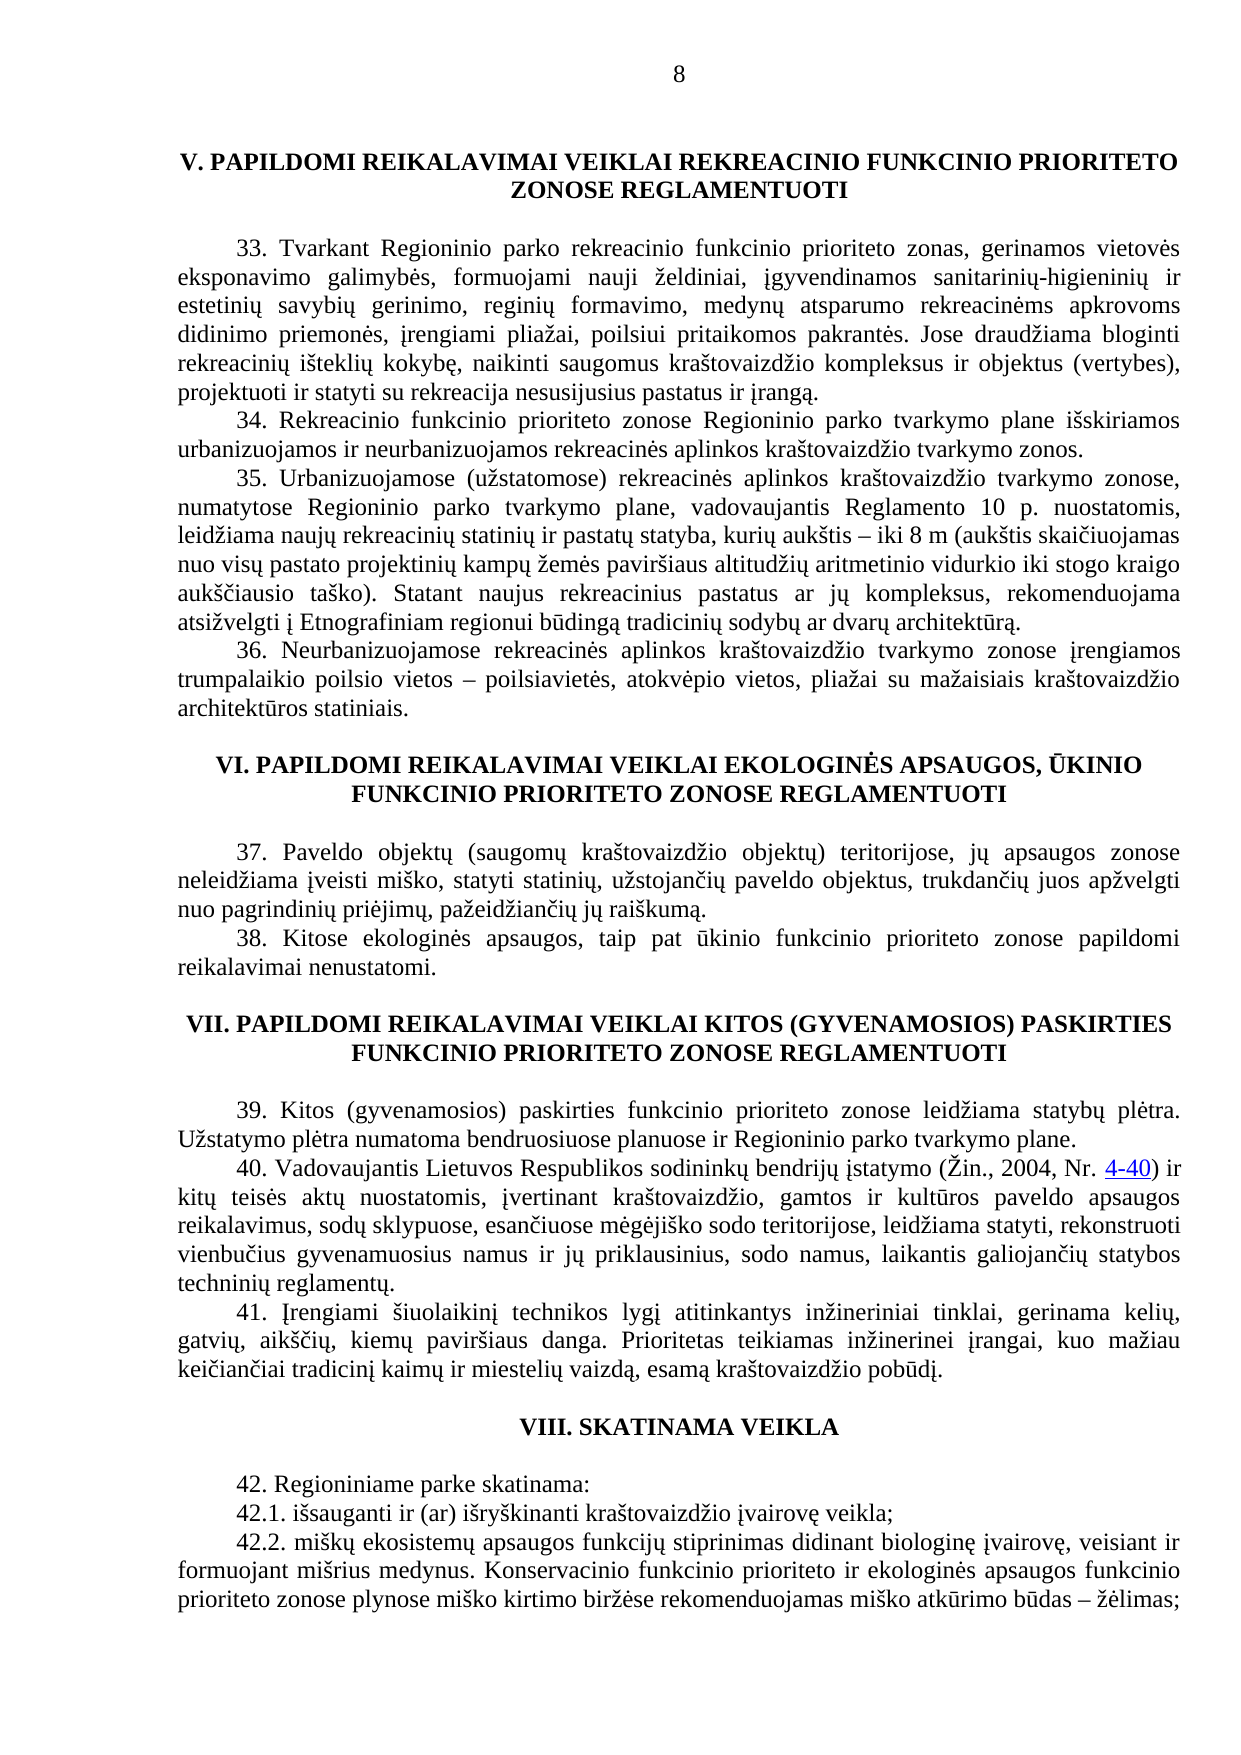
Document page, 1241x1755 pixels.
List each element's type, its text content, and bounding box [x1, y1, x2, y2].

text V. PAPILDOMI REIKALAVIMAI VEIKLAI rekreacinio funkcinIO prioriteto zonOSE REGLAMENTUOTI [177, 147, 1181, 204]
text 35. Urbanizuojamose (užstatomose) rekreacinės aplinkos kraštovaizdžio tvarkymo zonose, numatytose Regioninio parko tvarkymo plane, vadovaujantis Reglamento 10 p. nuostatomis, leidžiama naujų rekreacinių statinių ir pastatų statyba, kurių aukštis – iki 8 m (aukštis skaičiuojamas nuo visų pastato projektinių kampų žemės paviršiaus altitudžių aritmetinio vidurkio iki stogo kraigo aukščiausio taško). Statant naujus rekreacinius pastatus ar jų kompleksus, rekomenduojama atsižvelgti į Etnografiniam regionui būdingą tradicinių sodybų ar dvarų architektūrą. [177, 463, 1181, 636]
text 38. Kitose ekologinės apsaugos, taip pat ūkinio funkcinio prioriteto zonose papildomi reikalavimai nenustatomi. [177, 923, 1181, 981]
text 34. Rekreacinio funkcinio prioriteto zonose Regioninio parko tvarkymo plane išskiriamos urbanizuojamos ir neurbanizuojamos rekreacinės aplinkos kraštovaizdžio tvarkymo zonos. [177, 406, 1181, 463]
text 42.2. miškų ekosistemų apsaugos funkcijų stiprinimas didinant biologinę įvairovę, veisiant ir formuojant mišrius medynus. Konservacinio funkcinio prioriteto ir ekologinės apsaugos funkcinio prioriteto zonose plynose miško kirtimo biržėse rekomenduojamas miško atkūrimo būdas – žėlimas; [177, 1527, 1181, 1613]
text vI. PAPILDOMI REIKALAVIMAI VEIKLAI EKOLOGINĖS APSAUGOS, ūkinio funkcinio prioriteto zonOSE REGLAMENTUOTI [177, 751, 1181, 808]
text 33. Tvarkant Regioninio parko rekreacinio funkcinio prioriteto zonas, gerinamos vietovės eksponavimo galimybės, formuojami nauji želdiniai, įgyvendinamos sanitarinių-higieninių ir estetinių savybių gerinimo, reginių formavimo, medynų atsparumo rekreacinėms apkrovoms didinimo priemonės, įrengiami pliažai, poilsiui pritaikomos pakrantės. Jose draudžiama bloginti rekreacinių išteklių kokybę, naikinti saugomus kraštovaizdžio kompleksus ir objektus (vertybes), projektuoti ir statyti su rekreacija nesusijusius pastatus ir įrangą. [177, 233, 1181, 406]
text 39. Kitos (gyvenamosios) paskirties funkcinio prioriteto zonose leidžiama statybų plėtra. Užstatymo plėtra numatoma bendruosiuose planuose ir Regioninio parko tvarkymo plane. [177, 1096, 1181, 1153]
text 37. Paveldo objektų (saugomų kraštovaizdžio objektų) teritorijose, jų apsaugos zonose neleidžiama įveisti miško, statyti statinių, užstojančių paveldo objektus, trukdančių juos apžvelgti nuo pagrindinių priėjimų, pažeidžiančių jų raiškumą. [177, 837, 1181, 923]
text 41. Įrengiami šiuolaikinį technikos lygį atitinkantys inžineriniai tinklai, gerinama kelių, gatvių, aikščių, kiemų paviršiaus danga. Prioritetas teikiamas inžinerinei įrangai, kuo mažiau keičiančiai tradicinį kaimų ir miestelių vaizdą, esamą kraštovaizdžio pobūdį. [177, 1297, 1181, 1383]
text VII. PAPILDOMI REIKALAVIMAI VEIKLAI kitos (gyvenamosios) paskirties funkcinIO PRIORITETO zonosE REGLAMENTUOTI [177, 1009, 1181, 1067]
text 42. Regioniniame parke skatinama: [177, 1469, 1181, 1498]
text 36. Neurbanizuojamose rekreacinės aplinkos kraštovaizdžio tvarkymo zonose įrengiamos trumpalaikio poilsio vietos – poilsiavietės, atokvėpio vietos, pliažai su mažaisiais kraštovaizdžio architektūros statiniais. [177, 636, 1181, 722]
text 40. Vadovaujantis Lietuvos Respublikos sodininkų bendrijų įstatymo (Žin., 2004, Nr. 4-40) ir kitų teisės aktų nuostatomis, įvertinant kraštovaizdžio, gamtos ir kultūros paveldo apsaugos reikalavimus, sodų sklypuose, esančiuose mėgėjiško sodo teritorijose, leidžiama statyti, rekonstruoti vienbučius gyvenamuosius namus ir jų priklausinius, sodo namus, laikantis galiojančių statybos techninių reglamentų. [177, 1153, 1181, 1297]
text 42.1. išsauganti ir (ar) išryškinanti kraštovaizdžio įvairovę veikla; [177, 1498, 1181, 1527]
text VIII. SKATINAMA VEIKLA [177, 1412, 1181, 1441]
